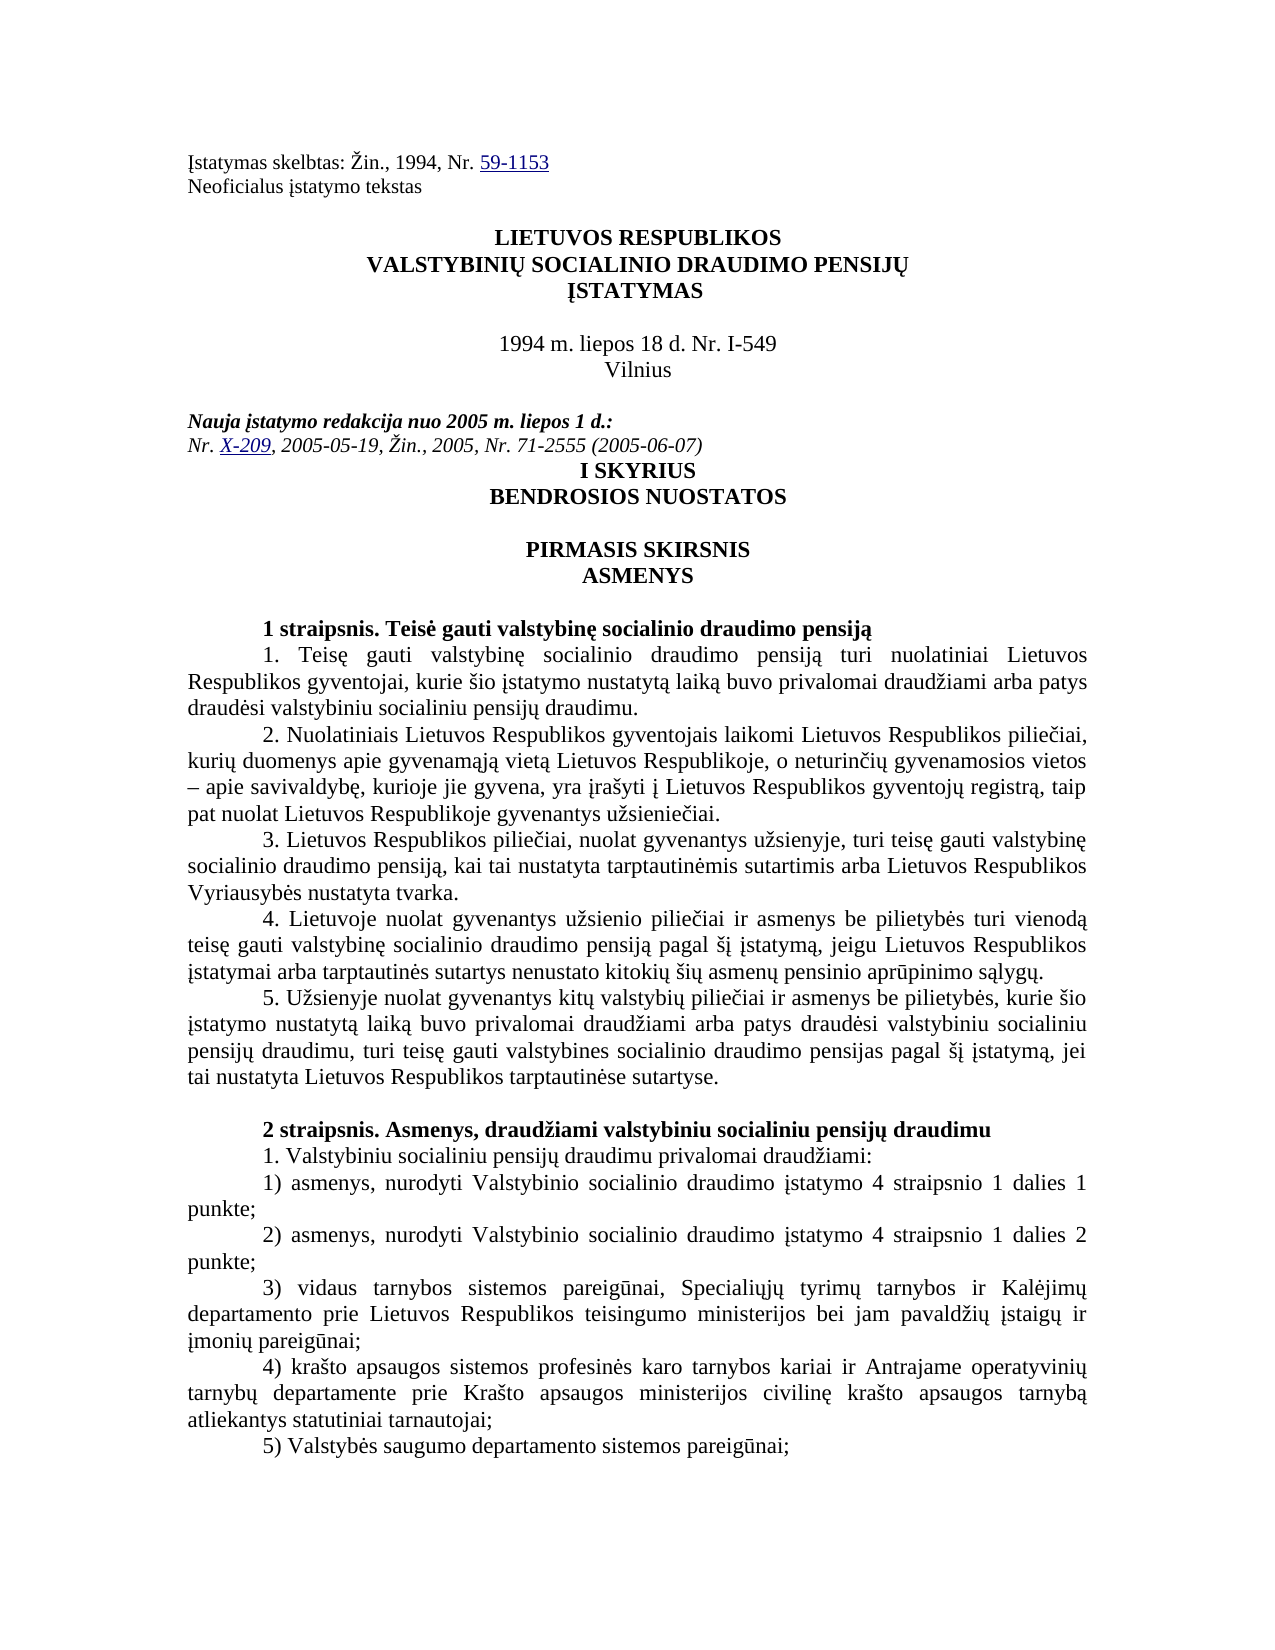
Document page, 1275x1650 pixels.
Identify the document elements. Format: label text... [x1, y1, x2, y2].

text Neoficialus įstatymo tekstas [187, 174, 1088, 198]
text Vilnius [187, 356, 1088, 383]
text LIETUVOS RESPUBLIKOS [187, 224, 1088, 251]
text 1. Valstybiniu socialiniu pensijų draudimu privalomai draudžiami: [187, 1142, 1088, 1169]
text 1) asmenys, nurodyti Valstybinio socialinio draudimo įstatymo 4 straipsnio 1 dalies 1 punkte; [187, 1169, 1088, 1221]
text 3) vidaus tarnybos sistemos pareigūnai, Specialiųjų tyrimų tarnybos ir Kalėjimų departamento prie Lietuvos Respublikos teisingumo ministerijos bei jam pavaldžių įstaigų ir įmonių pareigūnai; [187, 1274, 1088, 1353]
text ĮSTATYMAS [187, 277, 1088, 303]
text 5) Valstybės saugumo departamento sistemos pareigūnai; [187, 1432, 1088, 1458]
text 2 straipsnis. Asmenys, draudžiami valstybiniu socialiniu pensijų draudimu [187, 1116, 1088, 1142]
text Įstatymas skelbtas: Žin., 1994, Nr. 59-1153 [187, 150, 1088, 174]
subtitle ASMENYS [187, 562, 1088, 589]
text Nr. X-209, 2005-05-19, Žin., 2005, Nr. 71-2555 (2005-06-07) [187, 433, 1088, 457]
text 3. Lietuvos Respublikos piliečiai, nuolat gyvenantys užsienyje, turi teisę gauti valstybinę socialinio draudimo pensiją, kai tai nustatyta tarptautinėmis sutartimis arba Lietuvos Respublikos Vyriausybės nustatyta tvarka. [187, 826, 1088, 905]
text Nauja įstatymo redakcija nuo 2005 m. liepos 1 d.: [187, 409, 1088, 433]
text 5. Užsienyje nuolat gyvenantys kitų valstybių piliečiai ir asmenys be pilietybės, kurie šio įstatymo nustatytą laiką buvo privalomai draudžiami arba patys draudėsi valstybiniu socialiniu pensijų draudimu, turi teisę gauti valstybines socialinio draudimo pensijas pagal šį įstatymą, jei tai nustatyta Lietuvos Respublikos tarptautinėse sutartyse. [187, 984, 1088, 1089]
subtitle I SKYRIUS [187, 457, 1088, 483]
text 2) asmenys, nurodyti Valstybinio socialinio draudimo įstatymo 4 straipsnio 1 dalies 2 punkte; [187, 1221, 1088, 1274]
text VALSTYBINIŲ SOCIALINIO DRAUDIMO PENSIJŲ [187, 251, 1088, 277]
text 1. Teisę gauti valstybinę socialinio draudimo pensiją turi nuolatiniai Lietuvos Respublikos gyventojai, kurie šio įstatymo nustatytą laiką buvo privalomai draudžiami arba patys draudėsi valstybiniu socialiniu pensijų draudimu. [187, 642, 1088, 721]
text 4) krašto apsaugos sistemos profesinės karo tarnybos kariai ir Antrajame operatyvinių tarnybų departamente prie Krašto apsaugos ministerijos civilinę krašto apsaugos tarnybą atliekantys statutiniai tarnautojai; [187, 1353, 1088, 1432]
subtitle BENDROSIOS NUOSTATOS [187, 483, 1088, 510]
text 2. Nuolatiniais Lietuvos Respublikos gyventojais laikomi Lietuvos Respublikos piliečiai, kurių duomenys apie gyvenamąją vietą Lietuvos Respublikoje, o neturinčių gyvenamosios vietos – apie savivaldybę, kurioje jie gyvena, yra įrašyti į Lietuvos Respublikos gyventojų registrą, taip pat nuolat Lietuvos Respublikoje gyvenantys užsieniečiai. [187, 721, 1088, 826]
text 1994 m. liepos 18 d. Nr. I-549 [187, 330, 1088, 356]
text 1 straipsnis. Teisė gauti valstybinę socialinio draudimo pensiją [187, 615, 1088, 642]
subtitle PIRMASIS SKIRSNIS [187, 536, 1088, 562]
text 4. Lietuvoje nuolat gyvenantys užsienio piliečiai ir asmenys be pilietybės turi vienodą teisę gauti valstybinę socialinio draudimo pensiją pagal šį įstatymą, jeigu Lietuvos Respublikos įstatymai arba tarptautinės sutartys nenustato kitokių šių asmenų pensinio aprūpinimo sąlygų. [187, 905, 1088, 984]
